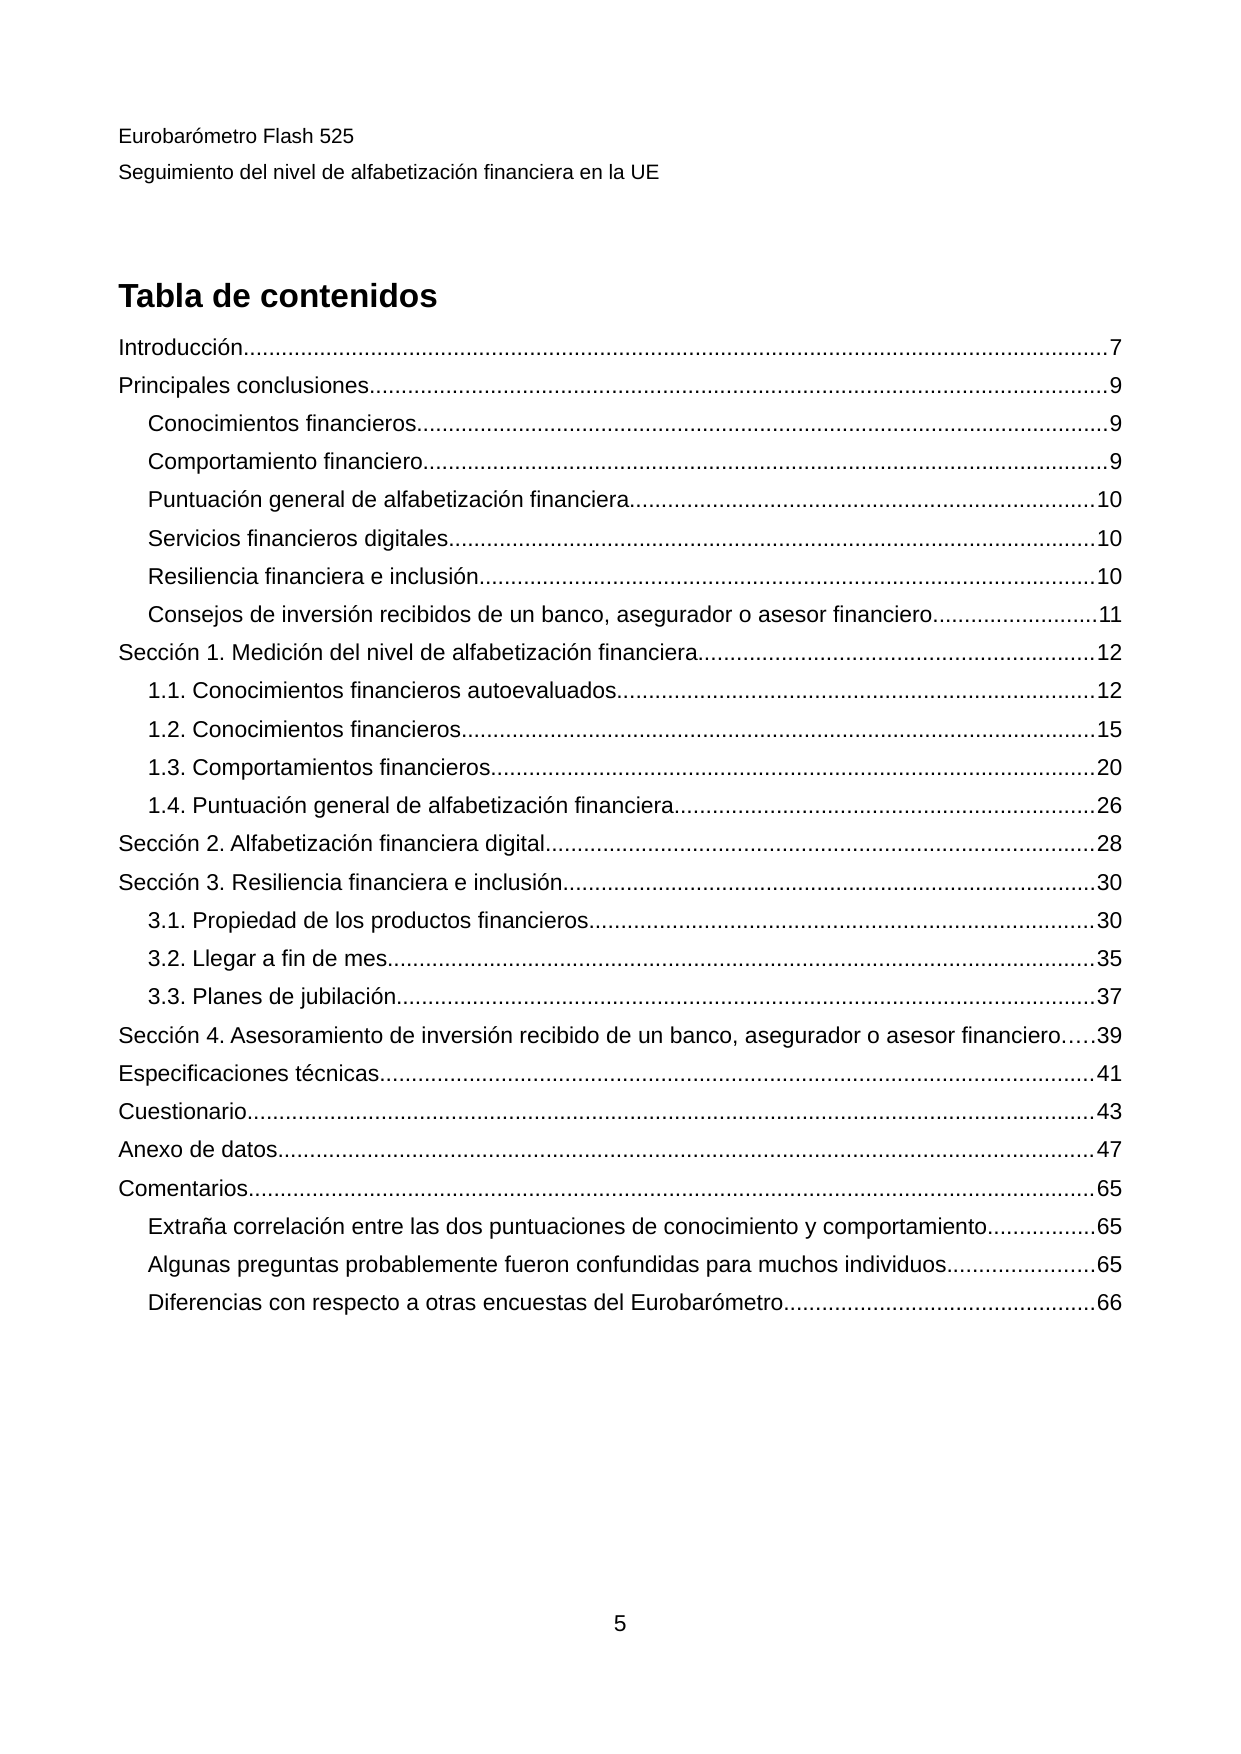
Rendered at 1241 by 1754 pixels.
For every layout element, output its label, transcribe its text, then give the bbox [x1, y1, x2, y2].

text Servicios financieros digitales 10 [148, 524, 1122, 551]
text Comportamiento financiero 9 [148, 448, 1122, 474]
text Introducción 7 [118, 333, 1122, 360]
text Especificaciones técnicas 41 [118, 1060, 1122, 1086]
text Anexo de datos 47 [118, 1136, 1122, 1163]
text 3.2. Llegar a fin de mes 35 [148, 945, 1122, 971]
subtitle Tabla de contenidos [118, 277, 1122, 315]
text Extraña correlación entre las dos puntuaciones de conocimiento y comportamiento 65 [148, 1213, 1122, 1239]
text Sección 4. Asesoramiento de inversión recibido de un banco, asegurador o asesor financiero 39 [118, 1022, 1122, 1048]
text Puntuación general de alfabetización financiera 10 [148, 486, 1122, 513]
text 3.3. Planes de jubilación 37 [148, 983, 1122, 1010]
text Consejos de inversión recibidos de un banco, asegurador o asesor financiero. 11 [148, 601, 1122, 627]
text Conocimientos financieros 9 [148, 410, 1122, 436]
text 1.3. Comportamientos financieros 20 [148, 754, 1122, 780]
text Algunas preguntas probablemente fueron confundidas para muchos individuos. 65 [148, 1251, 1122, 1277]
text Sección 2. Alfabetización financiera digital 28 [118, 830, 1122, 857]
text Principales conclusiones 9 [118, 372, 1122, 398]
text Resiliencia financiera e inclusión 10 [148, 563, 1122, 589]
text Sección 1. Medición del nivel de alfabetización financiera 12 [118, 639, 1122, 666]
text Cuestionario 43 [118, 1098, 1122, 1124]
text 1.4. Puntuación general de alfabetización financiera 26 [148, 792, 1122, 818]
text Diferencias con respecto a otras encuestas del Eurobarómetro 66 [148, 1289, 1122, 1316]
text Comentarios 65 [118, 1174, 1122, 1201]
text 3.1. Propiedad de los productos financieros 30 [148, 907, 1122, 933]
text 1.2. Conocimientos financieros 15 [148, 716, 1122, 742]
text 1.1. Conocimientos financieros autoevaluados 12 [148, 677, 1122, 704]
text Sección 3. Resiliencia financiera e inclusión 30 [118, 869, 1122, 895]
